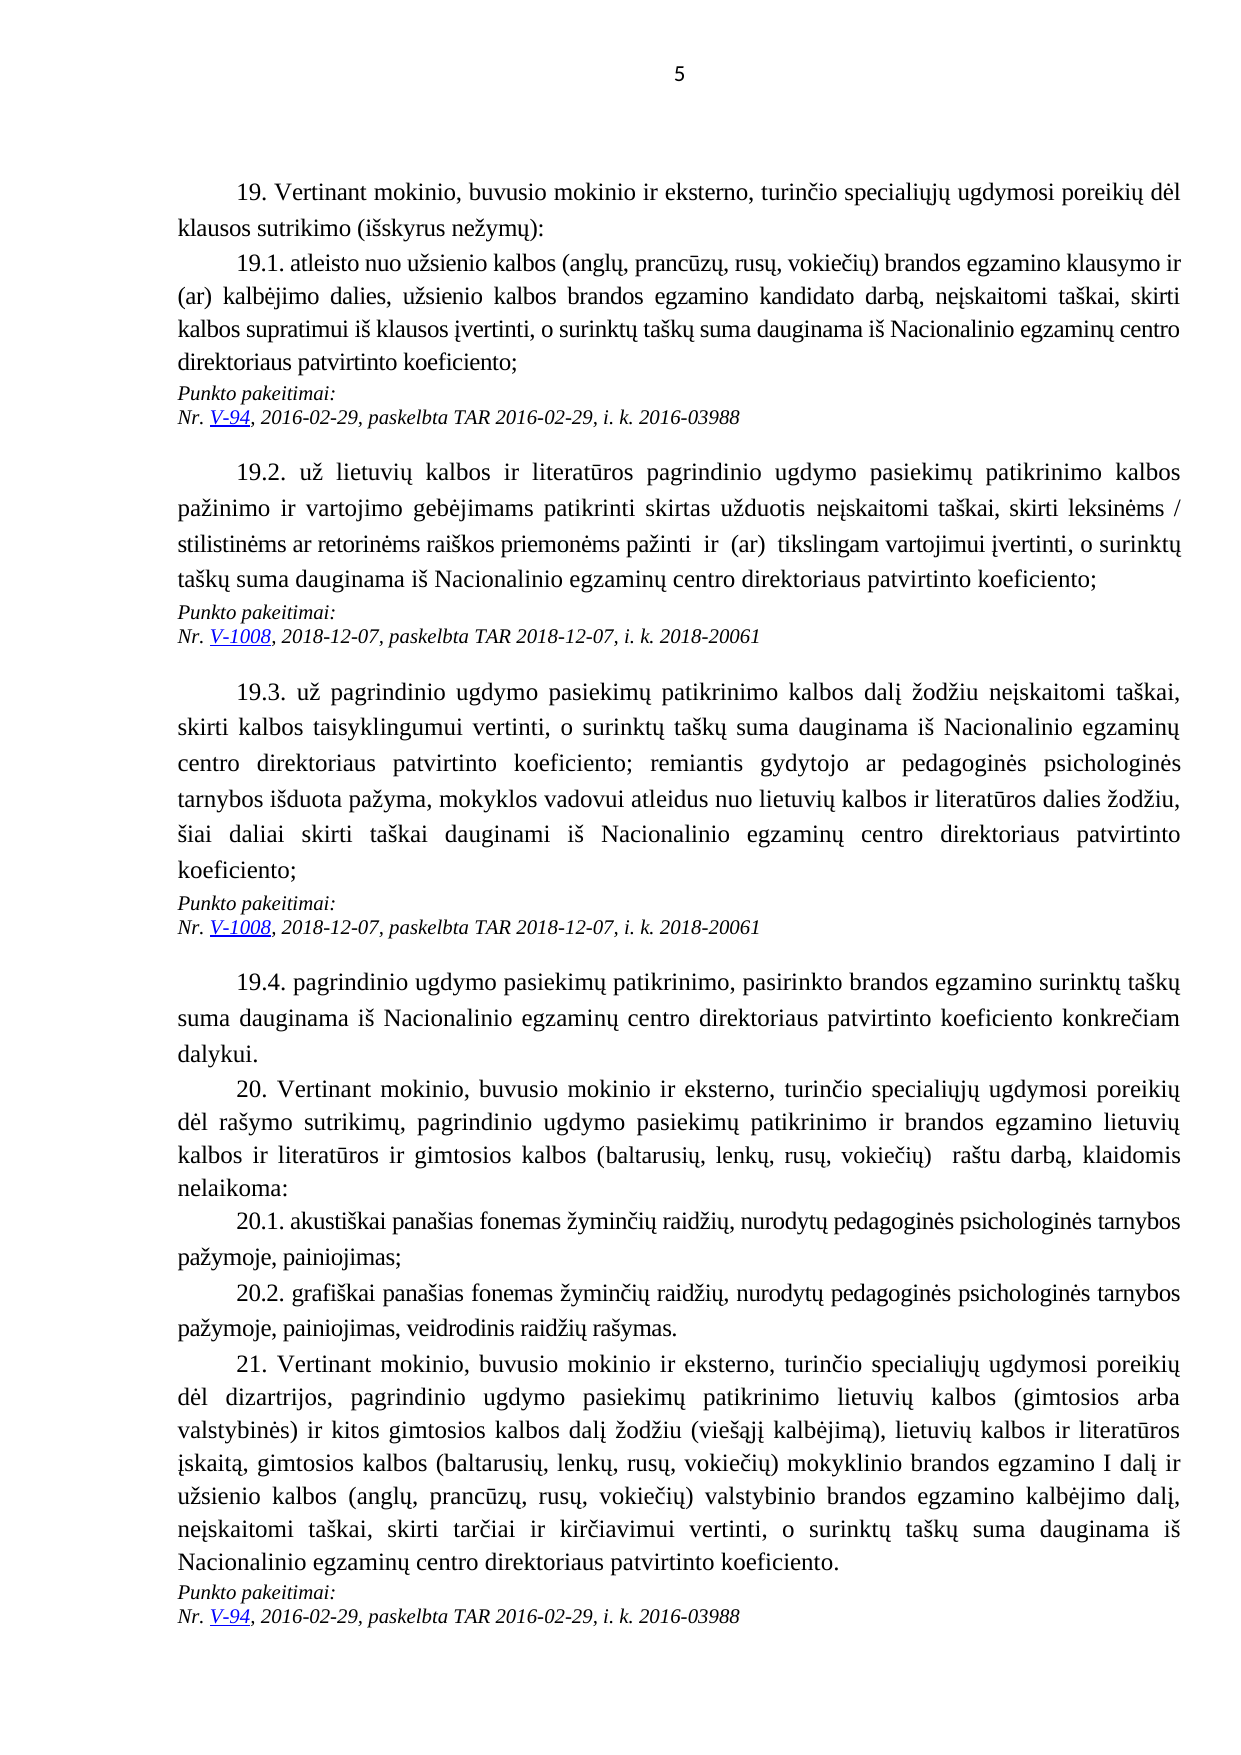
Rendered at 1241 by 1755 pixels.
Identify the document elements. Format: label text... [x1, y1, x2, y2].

text 20.2. grafiškai panašias fonemas žyminčių raidžių, nurodytų pedagoginės psichologinės tarnybos pažymoje, painiojimas, veidrodinis raidžių rašymas. [177, 1278, 1181, 1342]
text Nr. V-1008, 2018-12-07, paskelbta TAR 2018-12-07, i. k. 2018-20061 [177, 914, 1181, 939]
text Punkto pakeitimai: [177, 1580, 1181, 1604]
text 19.1. atleisto nuo užsienio kalbos (anglų, prancūzų, rusų, vokiečių) brandos egzamino klausymo ir (ar) kalbėjimo dalies, užsienio kalbos brandos egzamino kandidato darbą, neįskaitomi taškai, skirti kalbos supratimui iš klausos įvertinti, o surinktų taškų suma dauginama iš Nacionalinio egzaminų centro direktoriaus patvirtinto koeficiento; [177, 248, 1181, 376]
text Punkto pakeitimai: [177, 600, 1181, 624]
text 19.4. pagrindinio ugdymo pasiekimų patikrinimo, pasirinkto brandos egzamino surinktų taškų suma dauginama iš Nacionalinio egzaminų centro direktoriaus patvirtinto koeficiento konkrečiam dalykui. [177, 967, 1181, 1067]
text Punkto pakeitimai: [177, 891, 1181, 914]
text 21. Vertinant mokinio, buvusio mokinio ir eksterno, turinčio specialiųjų ugdymosi poreikių dėl dizartrijos, pagrindinio ugdymo pasiekimų patikrinimo lietuvių kalbos (gimtosios arba valstybinės) ir kitos gimtosios kalbos dalį žodžiu (viešąjį kalbėjimą), lietuvių kalbos ir literatūros įskaitą, gimtosios kalbos (baltarusių, lenkų, rusų, vokiečių) mokyklinio brandos egzamino I dalį ir užsienio kalbos (anglų, prancūzų, rusų, vokiečių) valstybinio brandos egzamino kalbėjimo dalį, neįskaitomi taškai, skirti tarčiai ir kirčiavimui vertinti, o surinktų taškų suma dauginama iš Nacionalinio egzaminų centro direktoriaus patvirtinto koeficiento. [177, 1349, 1181, 1576]
text 20.1. akustiškai panašias fonemas žyminčių raidžių, nurodytų pedagoginės psichologinės tarnybos pažymoje, painiojimas; [177, 1206, 1181, 1271]
text 20. Vertinant mokinio, buvusio mokinio ir eksterno, turinčio specialiųjų ugdymosi poreikių dėl rašymo sutrikimų, pagrindinio ugdymo pasiekimų patikrinimo ir brandos egzamino lietuvių kalbos ir literatūros ir gimtosios kalbos (baltarusių, lenkų, rusų, vokiečių) raštu darbą, klaidomis nelaikoma: [177, 1074, 1181, 1202]
text 19.2. už lietuvių kalbos ir literatūros pagrindinio ugdymo pasiekimų patikrinimo kalbos pažinimo ir vartojimo gebėjimams patikrinti skirtas užduotis neįskaitomi taškai, skirti leksinėms / stilistinėms ar retorinėms raiškos priemonėms pažinti ir (ar) tikslingam vartojimui įvertinti, o surinktų taškų suma dauginama iš Nacionalinio egzaminų centro direktoriaus patvirtinto koeficiento; [177, 457, 1181, 593]
text Nr. V-94, 2016-02-29, paskelbta TAR 2016-02-29, i. k. 2016-03988 [177, 404, 1181, 429]
text Nr. V-1008, 2018-12-07, paskelbta TAR 2018-12-07, i. k. 2018-20061 [177, 624, 1181, 648]
text 19.3. už pagrindinio ugdymo pasiekimų patikrinimo kalbos dalį žodžiu neįskaitomi taškai, skirti kalbos taisyklingumui vertinti, o surinktų taškų suma dauginama iš Nacionalinio egzaminų centro direktoriaus patvirtinto koeficiento; remiantis gydytojo ar pedagoginės psichologinės tarnybos išduota pažyma, mokyklos vadovui atleidus nuo lietuvių kalbos ir literatūros dalies žodžiu, šiai daliai skirti taškai dauginami iš Nacionalinio egzaminų centro direktoriaus patvirtinto koeficiento; [177, 677, 1181, 884]
text 19. Vertinant mokinio, buvusio mokinio ir eksterno, turinčio specialiųjų ugdymosi poreikių dėl klausos sutrikimo (išskyrus nežymų): [177, 177, 1181, 242]
text Punkto pakeitimai: [177, 381, 1181, 404]
text Nr. V-94, 2016-02-29, paskelbta TAR 2016-02-29, i. k. 2016-03988 [177, 1604, 1181, 1628]
